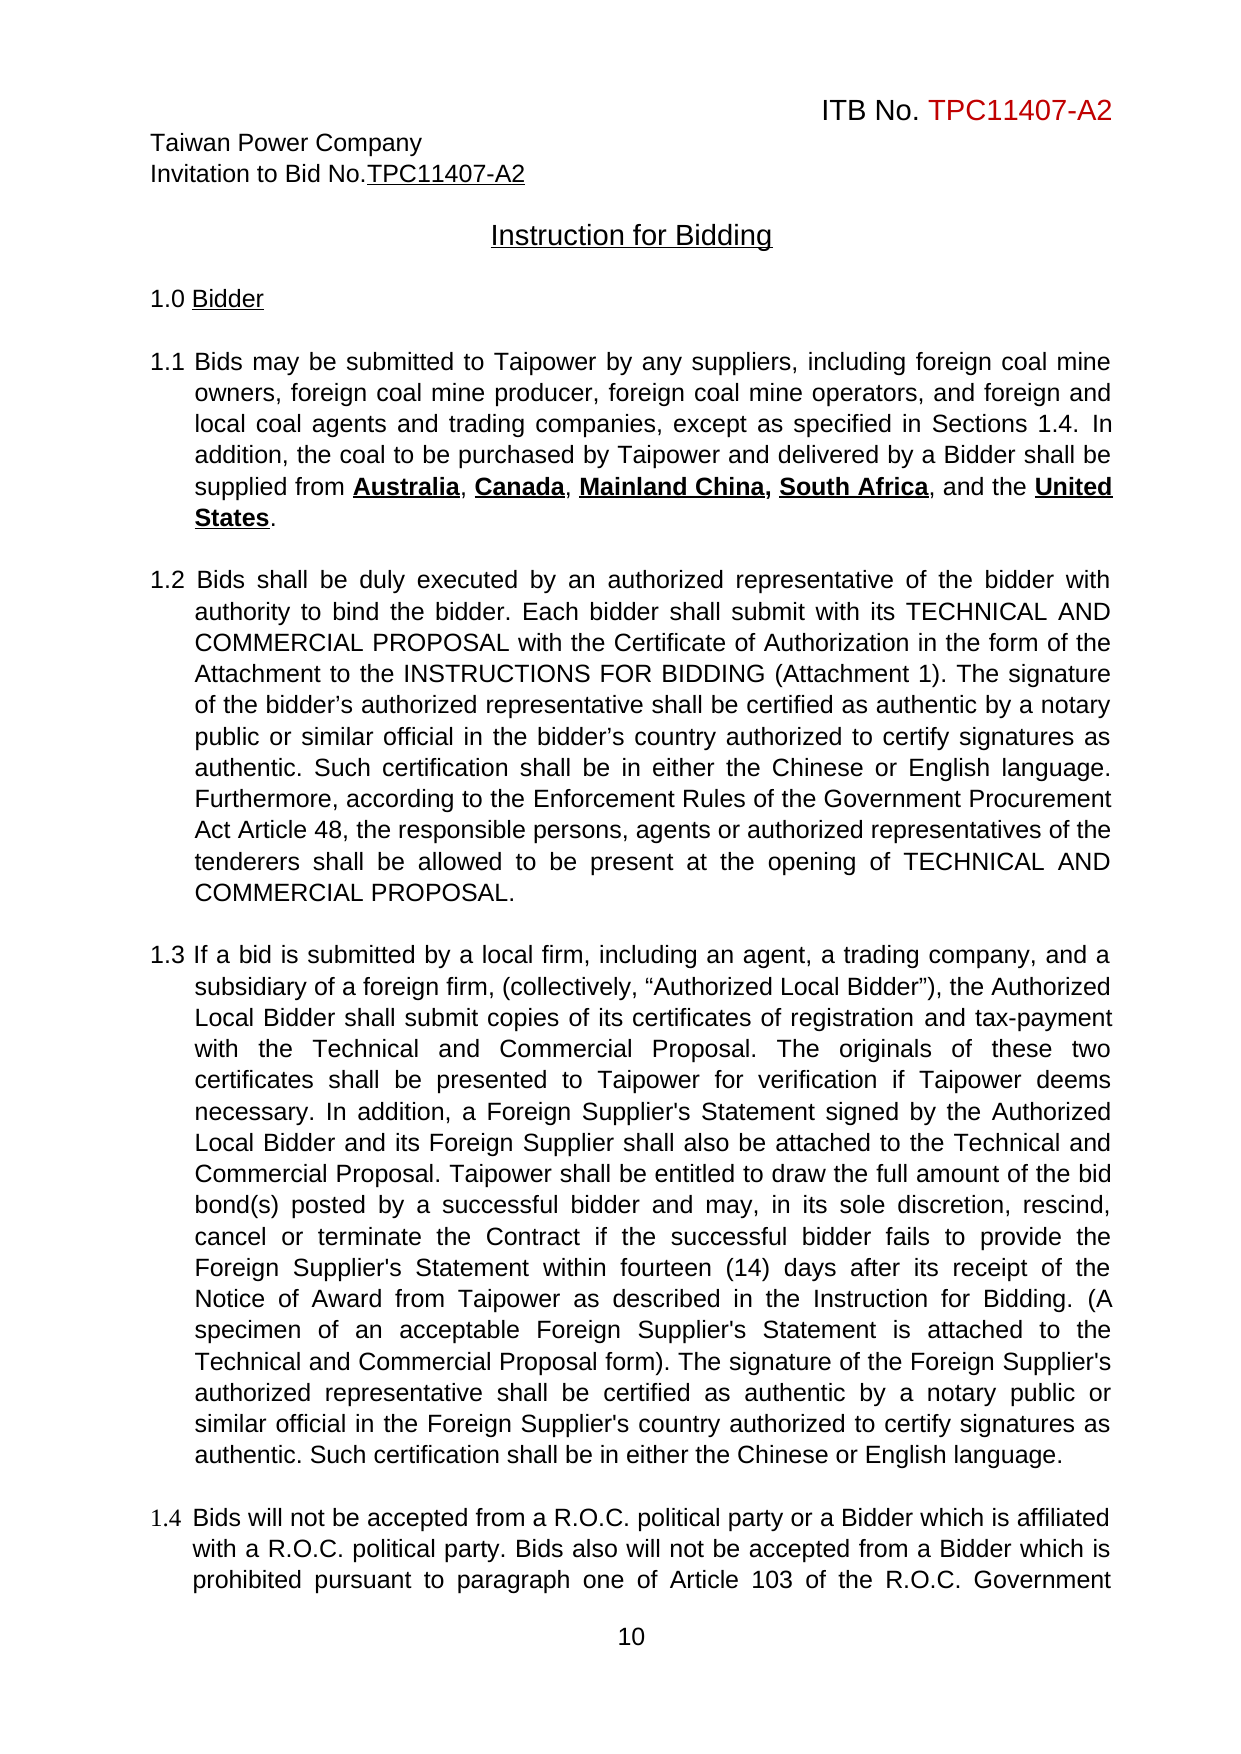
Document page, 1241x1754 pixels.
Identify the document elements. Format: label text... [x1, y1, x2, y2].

text 1.2 Bids shall be duly executed by an authorized representative of the bidder with authority to bind the bidder. Each bidder shall submit with its TECHNICAL AND COMMERCIAL PROPOSAL with the Certificate of Authorization in the form of the Attachment to the INSTRUCTIONS FOR BIDDING (Attachment 1). The signature of the bidder’s authorized representative shall be certified as authentic by a notary public or similar official in the bidder’s country authorized to certify signatures as authentic. Such certification shall be in either the Chinese or English language. Furthermore, according to the Enforcement Rules of the Government Procurement Act Article 48, the responsible persons, agents or authorized representatives of the tenderers shall be allowed to be present at the opening of TECHNICAL AND COMMERCIAL PROPOSAL. [150, 564, 1113, 907]
text Taiwan Power Company [150, 126, 1113, 157]
list Bids will not be accepted from a R.O.C. political party or a Bidder which is affiliated with a R.O.C. political party. Bids also will not be accepted from a Bidder which is prohibited pursuant to paragraph one of Article 103 of the R.O.C. Government [150, 1501, 1113, 1595]
text Instruction for Bidding [150, 220, 1113, 251]
text 1.0 Bidder [150, 282, 1113, 314]
text 1.3 If a bid is submitted by a local firm, including an agent, a trading company, and a subsidiary of a foreign firm, (collectively, “Authorized Local Bidder”), the Authorized Local Bidder shall submit copies of its certificates of registration and tax-payment with the Technical and Commercial Proposal. The originals of these two certificates shall be presented to Taipower for verification if Taipower deems necessary. In addition, a Foreign Supplier's Statement signed by the Authorized Local Bidder and its Foreign Supplier shall also be attached to the Technical and Commercial Proposal. Taipower shall be entitled to draw the full amount of the bid bond(s) posted by a successful bidder and may, in its sole discretion, rescind, cancel or terminate the Contract if the successful bidder fails to provide the Foreign Supplier's Statement within fourteen (14) days after its receipt of the Notice of Award from Taipower as described in the Instruction for Bidding. (A specimen of an acceptable Foreign Supplier's Statement is attached to the Technical and Commercial Proposal form). The signature of the Foreign Supplier's authorized representative shall be certified as authentic by a notary public or similar official in the Foreign Supplier's country authorized to certify signatures as authentic. Such certification shall be in either the Chinese or English language. [150, 939, 1113, 1470]
text Invitation to Bid No.TPC11407-A2 [150, 157, 1113, 189]
text 1.1 Bids may be submitted to Taipower by any suppliers, including foreign coal mine owners, foreign coal mine producer, foreign coal mine operators, and foreign and local coal agents and trading companies, except as specified in Sections 1.4. In addition, the coal to be purchased by Taipower and delivered by a Bidder shall be supplied from Australia, Canada, Mainland China, South Africa, and the United States. [150, 345, 1113, 532]
